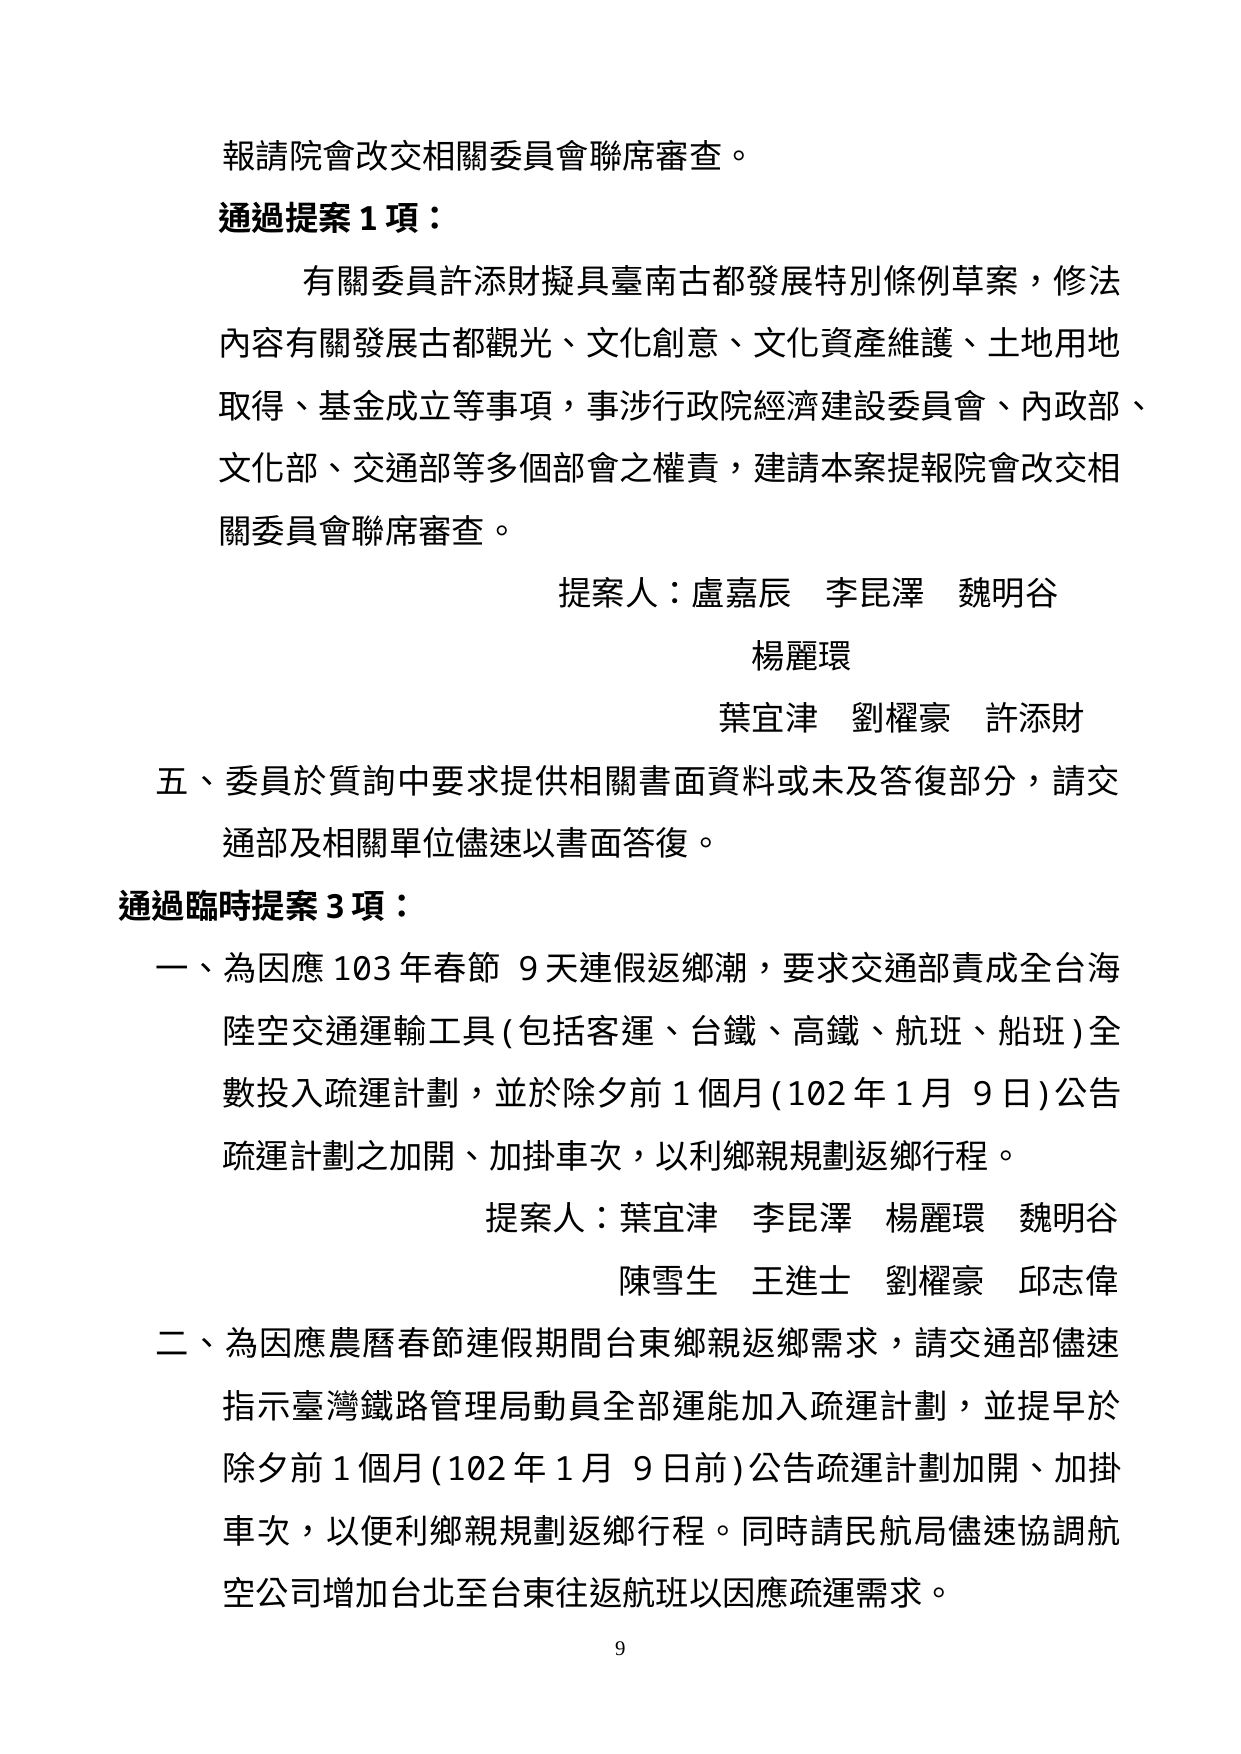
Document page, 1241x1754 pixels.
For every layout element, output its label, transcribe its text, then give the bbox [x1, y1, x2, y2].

text 陳雪生 王進士 劉櫂豪 邱志偉 [118, 1237, 1122, 1300]
text 五、委員於質詢中要求提供相關書面資料或未及答復部分，請交通部及相關單位儘速以書面答復。 [156, 737, 1122, 862]
text 報請院會改交相關委員會聯席審查。 [156, 112, 1122, 175]
text 提案人：葉宜津 李昆澤 楊麗環 魏明谷 [486, 1175, 1122, 1237]
text 葉宜津 劉櫂豪 許添財 [118, 675, 1122, 737]
text 二、為因應農曆春節連假期間台東鄉親返鄉需求，請交通部儘速指示臺灣鐵路管理局動員全部運能加入疏運計劃，並提早於除夕前1個月(102年1月 9日前)公告疏運計劃加開、加掛車次，以便利鄉親規劃返鄉行程。同時請民航局儘速協調航空公司增加台北至台東往返航班以因應疏運需求。 [156, 1300, 1122, 1612]
text 通過提案1項： [218, 175, 1122, 237]
text 通過臨時提案3項： [118, 862, 1122, 925]
text 提案人：盧嘉辰 李昆澤 魏明谷 楊麗環 [118, 550, 1122, 675]
text 有關委員許添財擬具臺南古都發展特別條例草案，修法內容有關發展古都觀光、文化創意、文化資產維護、土地用地取得、基金成立等事項，事涉行政院經濟建設委員會、內政部、文化部、交通部等多個部會之權責，建請本案提報院會改交相關委員會聯席審查。 [218, 237, 1122, 550]
text 一、為因應103年春節 9天連假返鄉潮，要求交通部責成全台海陸空交通運輸工具(包括客運、台鐵、高鐵、航班、船班)全數投入疏運計劃，並於除夕前1個月(102年1月 9日)公告疏運計劃之加開、加掛車次，以利鄉親規劃返鄉行程。 [156, 925, 1122, 1175]
